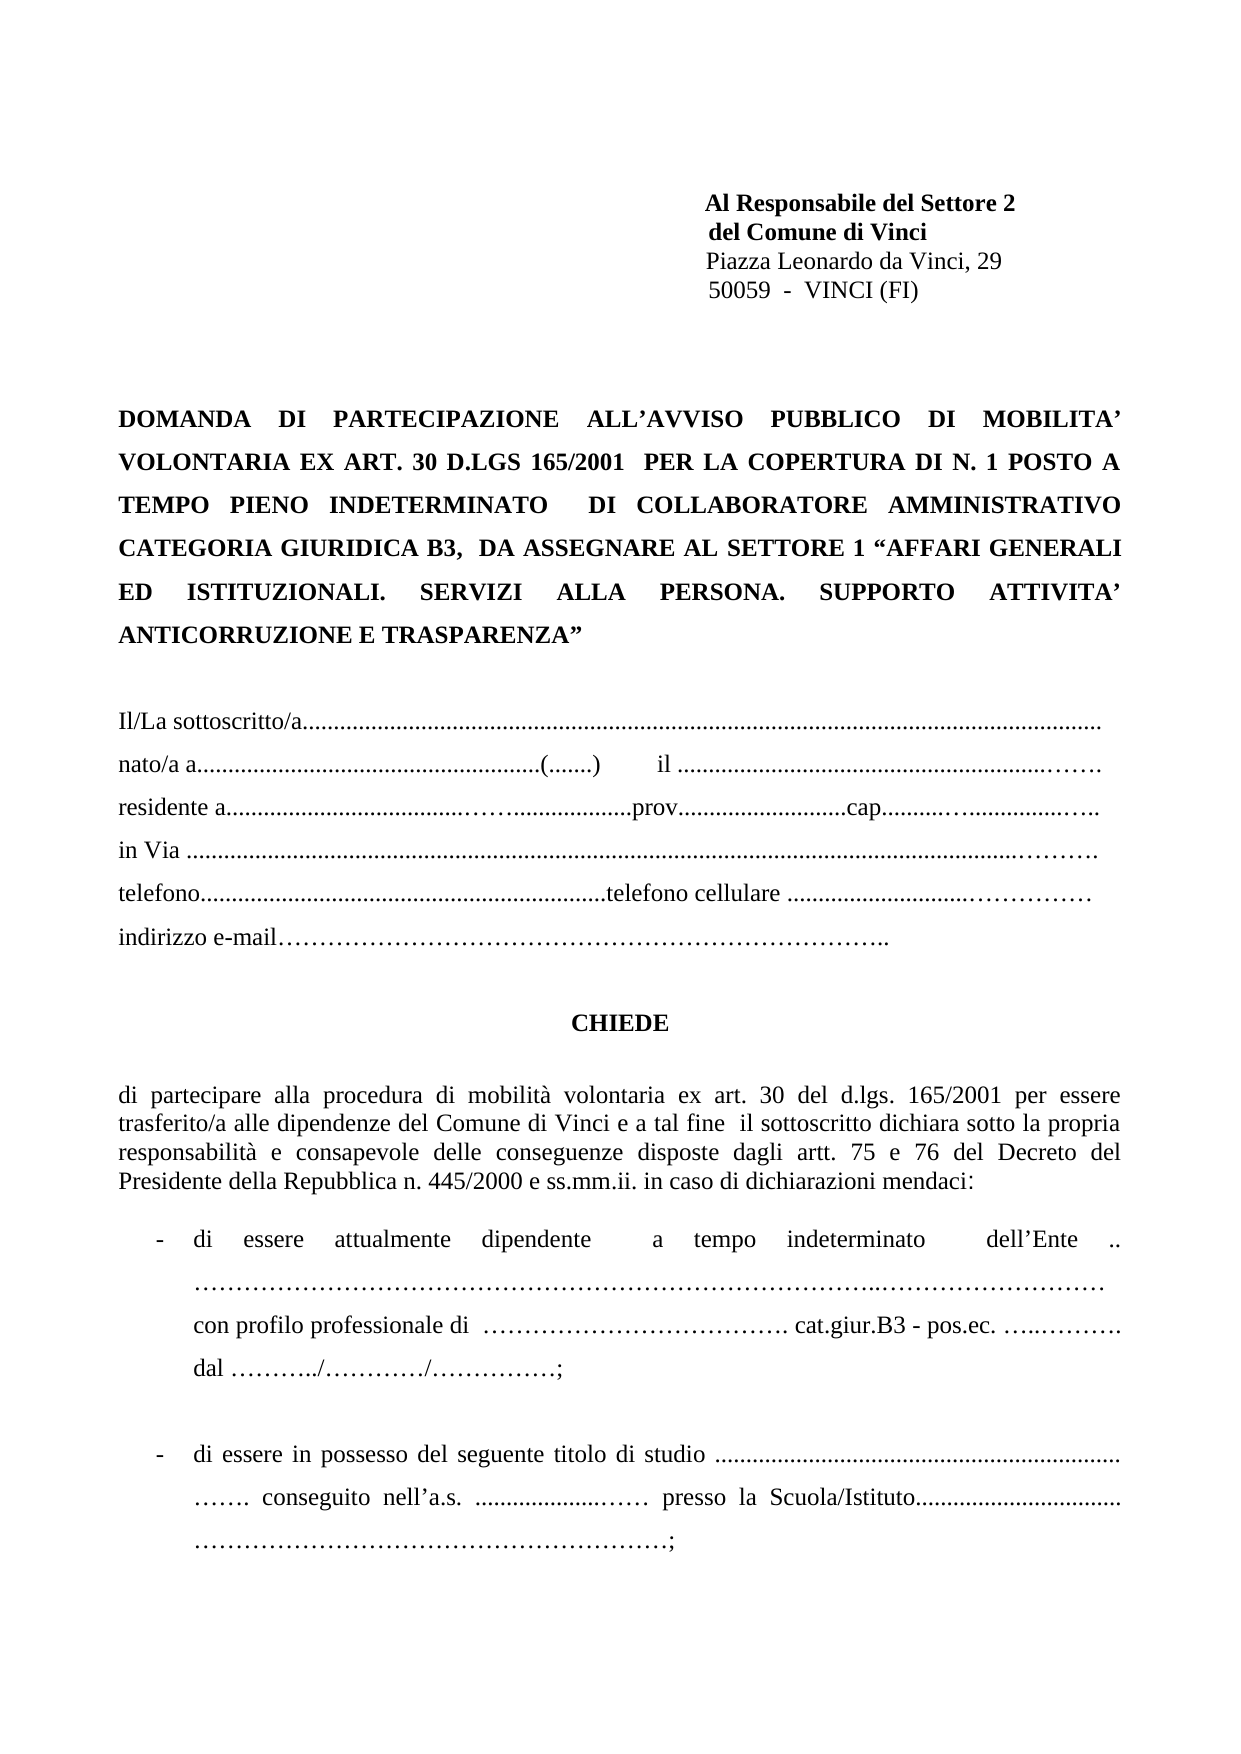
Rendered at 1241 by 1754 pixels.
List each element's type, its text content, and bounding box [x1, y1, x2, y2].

text Piazza Leonardo da Vinci, 29 [561, 246, 1122, 275]
text Domanda di partecipazione ALL’AVVISO PUBBLICO DI MOBILITA’ VOLONTARIA EX ART. 30 D.LGS 165/2001 PER LA COPERTURA DI N. 1 POSTO A TEMPO PIENO INDETERMINATO DI COLLABORATORE AMMINISTRATIVO CATEGORIA GIURIDICA B3, DA ASSEGNARE AL settore 1 “AFFARI GENERALI ED ISTITUZIONALI. SERVIZI ALLA PERSONA. SUPPORTO ATTIVITA’ ANTICORRUZIONE E TRASPARENZA” [118, 404, 1122, 648]
text residente a......................................……...................prov...........................cap..........…...............….. [118, 792, 1122, 821]
list di essere in possesso del seguente titolo di studio .................................................................……. conseguito nell’a.s. ....................…… presso la Scuola/Istituto.................................…………………………………………………; [156, 1439, 1122, 1554]
text telefono.................................................................telefono cellulare .............................…………… [118, 878, 1122, 907]
text del Comune di Vinci [708, 217, 1122, 246]
text di partecipare alla procedura di mobilità volontaria ex art. 30 del d.lgs. 165/2001 per essere trasferito/a alle dipendenze del Comune di Vinci e a tal fine il sottoscritto dichiara sotto la propria responsabilità e consapevole delle conseguenze disposte dagli artt. 75 e 76 del Decreto del Presidente della Repubblica n. 445/2000 e ss.mm.ii. in caso di dichiarazioni mendaci: [118, 1080, 1122, 1195]
text 50059 - VINCI (FI) [634, 275, 1122, 303]
text indirizzo e-mail……………………………………………………………….. [118, 922, 1122, 950]
list di essere attualmente dipendente a tempo indeterminato dell’Ente ..………………………………………………………………………..………………………con profilo professionale di ………………………………. cat.giur.B3 - pos.ec. …..………. dal ………../…………/……………; [156, 1224, 1122, 1382]
text Il/La sottoscritto/a................................................................................................................................ [118, 706, 1122, 735]
subtitle CHIEDE [118, 1008, 1122, 1037]
text in Via .....................................................................................................................................………. [118, 835, 1122, 864]
text Al Responsabile del Settore 2 [118, 188, 1122, 217]
text nato/a a.......................................................(.......) il ...........................................................……. [118, 749, 1122, 778]
